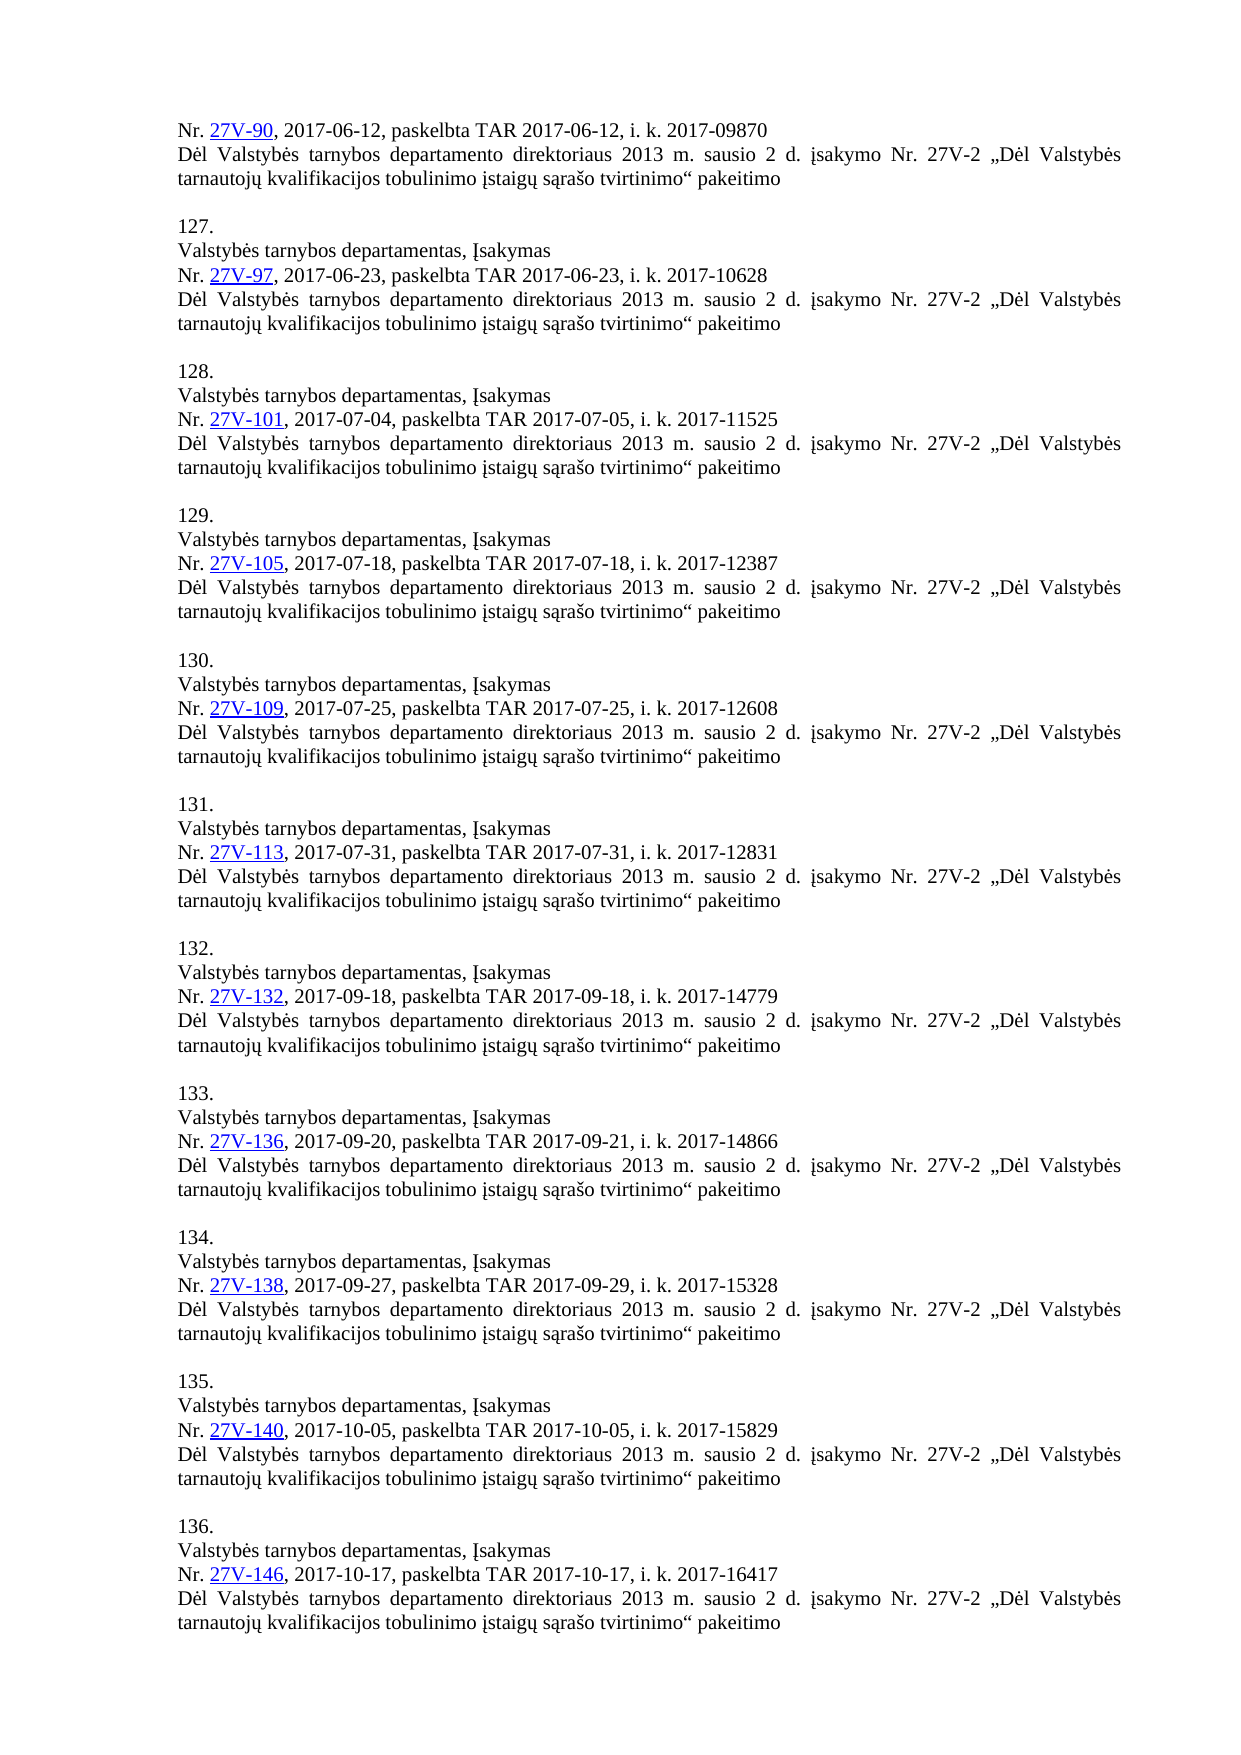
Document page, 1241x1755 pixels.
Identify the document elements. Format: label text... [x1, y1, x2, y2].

text Dėl Valstybės tarnybos departamento direktoriaus 2013 m. sausio 2 d. įsakymo Nr. 27V-2 „Dėl Valstybės tarnautojų kvalifikacijos tobulinimo įstaigų sąrašo tvirtinimo“ pakeitimo [177, 575, 1122, 623]
text Nr. 27V-105, 2017-07-18, paskelbta TAR 2017-07-18, i. k. 2017-12387 [177, 551, 1122, 575]
text 129. [177, 503, 1122, 527]
text Valstybės tarnybos departamentas, Įsakymas [177, 960, 1122, 984]
text Dėl Valstybės tarnybos departamento direktoriaus 2013 m. sausio 2 d. įsakymo Nr. 27V-2 „Dėl Valstybės tarnautojų kvalifikacijos tobulinimo įstaigų sąrašo tvirtinimo“ pakeitimo [177, 431, 1122, 479]
text Dėl Valstybės tarnybos departamento direktoriaus 2013 m. sausio 2 d. įsakymo Nr. 27V-2 „Dėl Valstybės tarnautojų kvalifikacijos tobulinimo įstaigų sąrašo tvirtinimo“ pakeitimo [177, 1442, 1122, 1490]
text Nr. 27V-101, 2017-07-04, paskelbta TAR 2017-07-05, i. k. 2017-11525 [177, 407, 1122, 431]
text Valstybės tarnybos departamentas, Įsakymas [177, 383, 1122, 407]
text 131. [177, 792, 1122, 816]
text Nr. 27V-109, 2017-07-25, paskelbta TAR 2017-07-25, i. k. 2017-12608 [177, 696, 1122, 720]
text Nr. 27V-136, 2017-09-20, paskelbta TAR 2017-09-21, i. k. 2017-14866 [177, 1129, 1122, 1153]
text Nr. 27V-132, 2017-09-18, paskelbta TAR 2017-09-18, i. k. 2017-14779 [177, 984, 1122, 1008]
text Dėl Valstybės tarnybos departamento direktoriaus 2013 m. sausio 2 d. įsakymo Nr. 27V-2 „Dėl Valstybės tarnautojų kvalifikacijos tobulinimo įstaigų sąrašo tvirtinimo“ pakeitimo [177, 1008, 1122, 1057]
text Valstybės tarnybos departamentas, Įsakymas [177, 527, 1122, 551]
text Valstybės tarnybos departamentas, Įsakymas [177, 238, 1122, 262]
text Dėl Valstybės tarnybos departamento direktoriaus 2013 m. sausio 2 d. įsakymo Nr. 27V-2 „Dėl Valstybės tarnautojų kvalifikacijos tobulinimo įstaigų sąrašo tvirtinimo“ pakeitimo [177, 1153, 1122, 1201]
text Valstybės tarnybos departamentas, Įsakymas [177, 672, 1122, 696]
text Nr. 27V-90, 2017-06-12, paskelbta TAR 2017-06-12, i. k. 2017-09870 [177, 118, 1122, 142]
text Dėl Valstybės tarnybos departamento direktoriaus 2013 m. sausio 2 d. įsakymo Nr. 27V-2 „Dėl Valstybės tarnautojų kvalifikacijos tobulinimo įstaigų sąrašo tvirtinimo“ pakeitimo [177, 287, 1122, 335]
text Dėl Valstybės tarnybos departamento direktoriaus 2013 m. sausio 2 d. įsakymo Nr. 27V-2 „Dėl Valstybės tarnautojų kvalifikacijos tobulinimo įstaigų sąrašo tvirtinimo“ pakeitimo [177, 1586, 1122, 1634]
text Nr. 27V-138, 2017-09-27, paskelbta TAR 2017-09-29, i. k. 2017-15328 [177, 1273, 1122, 1297]
text Dėl Valstybės tarnybos departamento direktoriaus 2013 m. sausio 2 d. įsakymo Nr. 27V-2 „Dėl Valstybės tarnautojų kvalifikacijos tobulinimo įstaigų sąrašo tvirtinimo“ pakeitimo [177, 864, 1122, 912]
text Valstybės tarnybos departamentas, Įsakymas [177, 1393, 1122, 1417]
text 135. [177, 1369, 1122, 1393]
text 130. [177, 647, 1122, 672]
text 134. [177, 1225, 1122, 1249]
text Dėl Valstybės tarnybos departamento direktoriaus 2013 m. sausio 2 d. įsakymo Nr. 27V-2 „Dėl Valstybės tarnautojų kvalifikacijos tobulinimo įstaigų sąrašo tvirtinimo“ pakeitimo [177, 720, 1122, 768]
text Valstybės tarnybos departamentas, Įsakymas [177, 1249, 1122, 1273]
text 127. [177, 214, 1122, 238]
text Nr. 27V-140, 2017-10-05, paskelbta TAR 2017-10-05, i. k. 2017-15829 [177, 1417, 1122, 1442]
text Nr. 27V-146, 2017-10-17, paskelbta TAR 2017-10-17, i. k. 2017-16417 [177, 1562, 1122, 1586]
text Valstybės tarnybos departamentas, Įsakymas [177, 816, 1122, 840]
text Valstybės tarnybos departamentas, Įsakymas [177, 1105, 1122, 1129]
text Dėl Valstybės tarnybos departamento direktoriaus 2013 m. sausio 2 d. įsakymo Nr. 27V-2 „Dėl Valstybės tarnautojų kvalifikacijos tobulinimo įstaigų sąrašo tvirtinimo“ pakeitimo [177, 1297, 1122, 1345]
text Valstybės tarnybos departamentas, Įsakymas [177, 1538, 1122, 1562]
text Nr. 27V-113, 2017-07-31, paskelbta TAR 2017-07-31, i. k. 2017-12831 [177, 840, 1122, 864]
text 133. [177, 1081, 1122, 1105]
text 132. [177, 936, 1122, 960]
text Nr. 27V-97, 2017-06-23, paskelbta TAR 2017-06-23, i. k. 2017-10628 [177, 262, 1122, 287]
text 128. [177, 359, 1122, 383]
text Dėl Valstybės tarnybos departamento direktoriaus 2013 m. sausio 2 d. įsakymo Nr. 27V-2 „Dėl Valstybės tarnautojų kvalifikacijos tobulinimo įstaigų sąrašo tvirtinimo“ pakeitimo [177, 142, 1122, 190]
text 136. [177, 1514, 1122, 1538]
